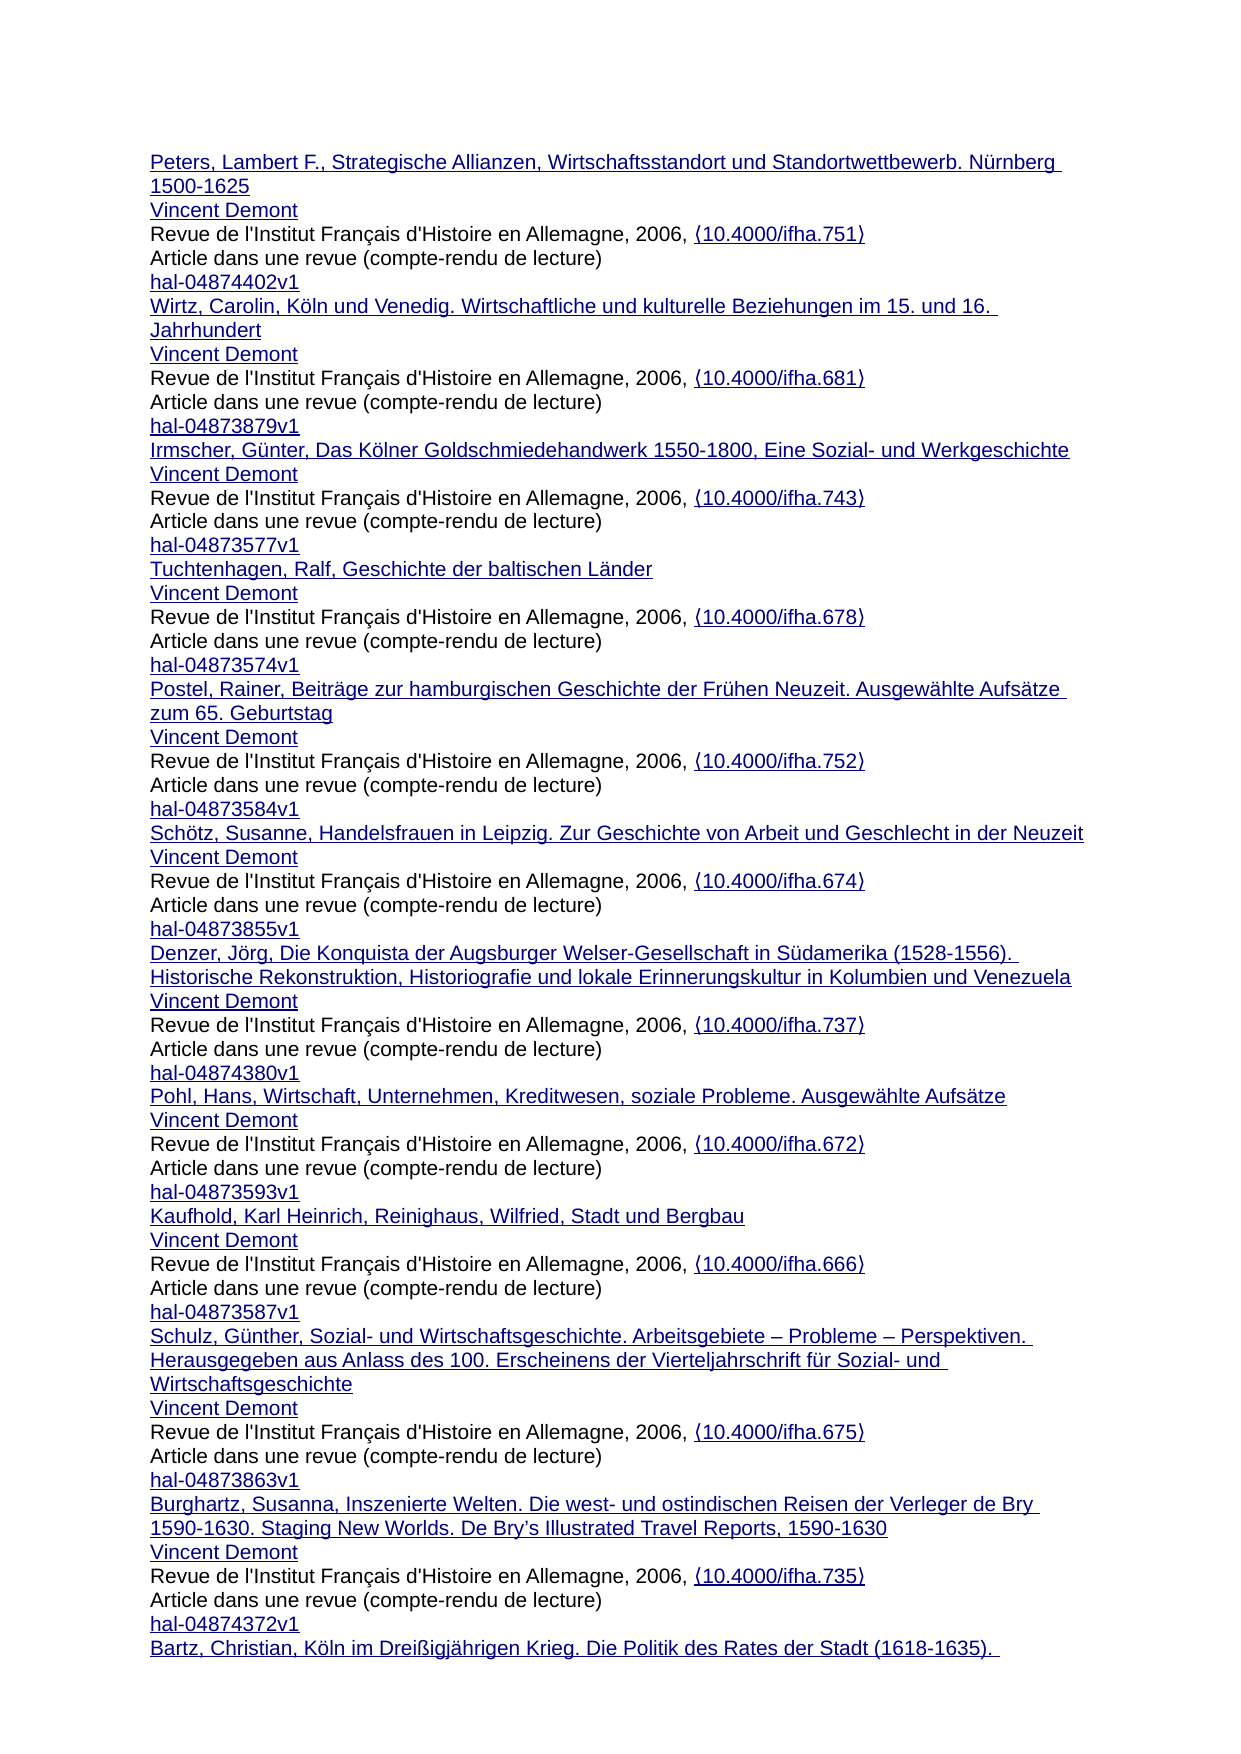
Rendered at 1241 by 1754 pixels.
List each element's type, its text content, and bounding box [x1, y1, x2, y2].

table_cell Schötz, Susanne, Handelsfrauen in Leipzig. Zur Geschichte von Arbeit und Geschlecht in der Neuzeit Vincent Demont Revue de l'Institut Français d'Histoire en Allemagne, 2006, ⟨10.4000/ifha.674⟩ Article dans une revue (compte-rendu de lecture) hal-04873855v1 [150, 821, 1090, 941]
table_cell Kaufhold, Karl Heinrich, Reinighaus, Wilfried, Stadt und Bergbau Vincent Demont Revue de l'Institut Français d'Histoire en Allemagne, 2006, ⟨10.4000/ifha.666⟩ Article dans une revue (compte-rendu de lecture) hal-04873587v1 [150, 1204, 1090, 1324]
table_cell Bartz, Christian, Köln im Dreißigjährigen Krieg. Die Politik des Rates der Stadt (1618-1635). [150, 1635, 1090, 1659]
table_cell Schulz, Günther, Sozial- und Wirtschaftsgeschichte. Arbeitsgebiete – Probleme – Perspektiven. Herausgegeben aus Anlass des 100. Erscheinens der Vierteljahrschrift für Sozial- und Wirtschaftsgeschichte Vincent Demont Revue de l'Institut Français d'Histoire en Allemagne, 2006, ⟨10.4000/ifha.675⟩ Article dans une revue (compte-rendu de lecture) hal-04873863v1 [150, 1324, 1090, 1492]
table_cell Irmscher, Günter, Das Kölner Goldschmiedehandwerk 1550-1800, Eine Sozial- und Werkgeschichte Vincent Demont Revue de l'Institut Français d'Histoire en Allemagne, 2006, ⟨10.4000/ifha.743⟩ Article dans une revue (compte-rendu de lecture) hal-04873577v1 [150, 438, 1090, 557]
table_cell Denzer, Jörg, Die Konquista der Augsburger Welser-Gesellschaft in Südamerika (1528-1556). Historische Rekonstruktion, Historiografie und lokale Erinnerungskultur in Kolumbien und Venezuela Vincent Demont Revue de l'Institut Français d'Histoire en Allemagne, 2006, ⟨10.4000/ifha.737⟩ Article dans une revue (compte-rendu de lecture) hal-04874380v1 [150, 941, 1090, 1084]
table_cell Burghartz, Susanna, Inszenierte Welten. Die west- und ostindischen Reisen der Verleger de Bry 1590-1630. Staging New Worlds. De Bry’s Illustrated Travel Reports, 1590-1630 Vincent Demont Revue de l'Institut Français d'Histoire en Allemagne, 2006, ⟨10.4000/ifha.735⟩ Article dans une revue (compte-rendu de lecture) hal-04874372v1 [150, 1492, 1090, 1635]
table_cell Peters, Lambert F., Strategische Allianzen, Wirtschaftsstandort und Standortwettbewerb. Nürnberg 1500-1625 Vincent Demont Revue de l'Institut Français d'Histoire en Allemagne, 2006, ⟨10.4000/ifha.751⟩ Article dans une revue (compte-rendu de lecture) hal-04874402v1 [150, 150, 1090, 294]
table_cell Tuchtenhagen, Ralf, Geschichte der baltischen Länder Vincent Demont Revue de l'Institut Français d'Histoire en Allemagne, 2006, ⟨10.4000/ifha.678⟩ Article dans une revue (compte-rendu de lecture) hal-04873574v1 [150, 557, 1090, 677]
table_cell Postel, Rainer, Beiträge zur hamburgischen Geschichte der Frühen Neuzeit. Ausgewählte Aufsätze zum 65. Geburtstag Vincent Demont Revue de l'Institut Français d'Histoire en Allemagne, 2006, ⟨10.4000/ifha.752⟩ Article dans une revue (compte-rendu de lecture) hal-04873584v1 [150, 677, 1090, 821]
table_cell Pohl, Hans, Wirtschaft, Unternehmen, Kreditwesen, soziale Probleme. Ausgewählte Aufsätze Vincent Demont Revue de l'Institut Français d'Histoire en Allemagne, 2006, ⟨10.4000/ifha.672⟩ Article dans une revue (compte-rendu de lecture) hal-04873593v1 [150, 1084, 1090, 1204]
table_cell Wirtz, Carolin, Köln und Venedig. Wirtschaftliche und kulturelle Beziehungen im 15. und 16. Jahrhundert Vincent Demont Revue de l'Institut Français d'Histoire en Allemagne, 2006, ⟨10.4000/ifha.681⟩ Article dans une revue (compte-rendu de lecture) hal-04873879v1 [150, 294, 1090, 437]
